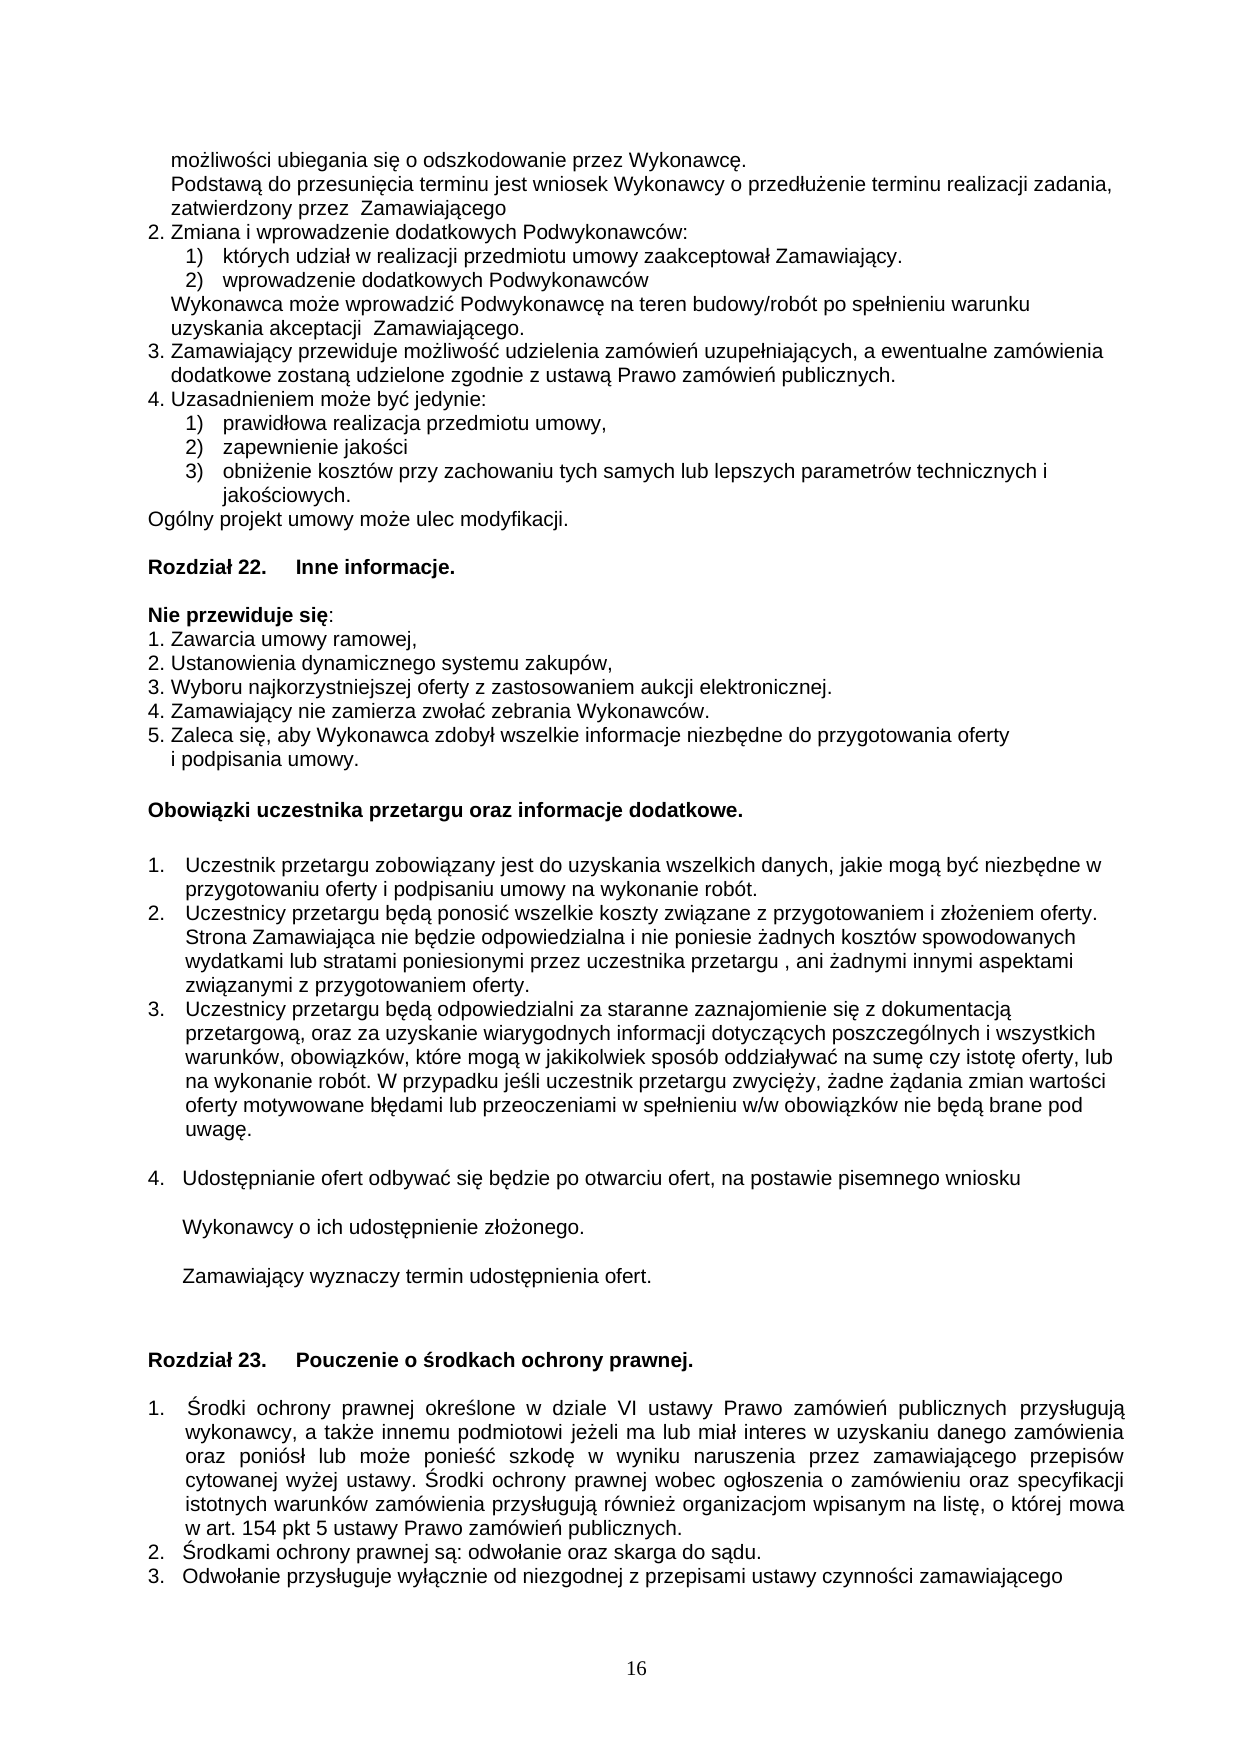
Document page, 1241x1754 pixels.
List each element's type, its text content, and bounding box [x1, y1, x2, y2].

list których udział w realizacji przedmiotu umowy zaakceptował Zamawiający. [185, 243, 1125, 267]
text 3. Wyboru najkorzystniejszej oferty z zastosowaniem aukcji elektronicznej. [148, 675, 1125, 699]
text Podstawą do przesunięcia terminu jest wniosek Wykonawcy o przedłużenie terminu realizacji zadania, [148, 172, 1125, 196]
text Zamawiający wyznaczy termin udostępnienia ofert. [148, 1263, 1125, 1287]
text Nie przewiduje się: [148, 603, 1125, 627]
list wprowadzenie dodatkowych Podwykonawców [185, 267, 1125, 291]
text Wykonawca może wprowadzić Podwykonawcę na teren budowy/robót po spełnieniu warunku [148, 291, 1125, 315]
list zapewnienie jakości [185, 435, 1125, 459]
list Uczestnicy przetargu będą odpowiedzialni za staranne zaznajomienie się z dokumentacją przetargową, oraz za uzyskanie wiarygodnych informacji dotyczących poszczególnych i wszystkich warunków, obowiązków, które mogą w jakikolwiek sposób oddziaływać na sumę czy istotę oferty, lub na wykonanie robót. W przypadku jeśli uczestnik przetargu zwycięży, żadne żądania zmian wartości oferty motywowane błędami lub przeoczeniami w spełnieniu w/w obowiązków nie będą brane pod uwagę. [148, 997, 1125, 1141]
list Uczestnik przetargu zobowiązany jest do uzyskania wszelkich danych, jakie mogą być niezbędne w przygotowaniu oferty i podpisaniu umowy na wykonanie robót. [148, 853, 1125, 901]
text 3. Odwołanie przysługuje wyłącznie od niezgodnej z przepisami ustawy czynności zamawiającego [148, 1563, 1125, 1587]
text 4. Uzasadnieniem może być jedynie: [148, 387, 1125, 411]
text 4. Udostępnianie ofert odbywać się będzie po otwarciu ofert, na postawie pisemnego wniosku [148, 1166, 1125, 1189]
text 2. Ustanowienia dynamicznego systemu zakupów, [148, 651, 1125, 675]
list Uczestnicy przetargu będą ponosić wszelkie koszty związane z przygotowaniem i złożeniem oferty. Strona Zamawiająca nie będzie odpowiedzialna i nie poniesie żadnych kosztów spowodowanych wydatkami lub stratami poniesionymi przez uczestnika przetargu , ani żadnymi innymi aspektami związanymi z przygotowaniem oferty. [148, 901, 1125, 997]
text Ogólny projekt umowy może ulec modyfikacji. [148, 507, 1125, 531]
text 2. Zmiana i wprowadzenie dodatkowych Podwykonawców: [148, 219, 1125, 243]
text możliwości ubiegania się o odszkodowanie przez Wykonawcę. [148, 148, 1125, 172]
text i podpisania umowy. [148, 747, 1125, 771]
text Rozdział 22. Inne informacje. [148, 555, 1125, 579]
text dodatkowe zostaną udzielone zgodnie z ustawą Prawo zamówień publicznych. [148, 363, 1125, 387]
text 4. Zamawiający nie zamierza zwołać zebrania Wykonawców. [148, 699, 1125, 723]
text zatwierdzony przez Zamawiającego [148, 196, 1125, 219]
text 1. Środki ochrony prawnej określone w dziale VI ustawy Prawo zamówień publicznych przysługują wykonawcy, a także innemu podmiotowi jeżeli ma lub miał interes w uzyskaniu danego zamówienia oraz poniósł lub może ponieść szkodę w wyniku naruszenia przez zamawiającego przepisów cytowanej wyżej ustawy. Środki ochrony prawnej wobec ogłoszenia o zamówieniu oraz specyfikacji istotnych warunków zamówienia przysługują również organizacjom wpisanym na listę, o której mowa w art. 154 pkt 5 ustawy Prawo zamówień publicznych. [148, 1396, 1125, 1539]
list prawidłowa realizacja przedmiotu umowy, [185, 411, 1125, 435]
text uzyskania akceptacji Zamawiającego. [148, 315, 1125, 339]
text 1. Zawarcia umowy ramowej, [148, 627, 1125, 651]
text 2. Środkami ochrony prawnej są: odwołanie oraz skarga do sądu. [148, 1539, 1125, 1563]
text 5. Zaleca się, aby Wykonawca zdobył wszelkie informacje niezbędne do przygotowania oferty [148, 723, 1125, 747]
list obniżenie kosztów przy zachowaniu tych samych lub lepszych parametrów technicznych i jakościowych. [185, 459, 1125, 507]
text Rozdział 23. Pouczenie o środkach ochrony prawnej. [148, 1348, 1125, 1372]
text Wykonawcy o ich udostępnienie złożonego. [148, 1214, 1125, 1238]
text Obowiązki uczestnika przetargu oraz informacje dodatkowe. [148, 798, 1125, 822]
text 3. Zamawiający przewiduje możliwość udzielenia zamówień uzupełniających, a ewentualne zamówienia [148, 339, 1125, 363]
